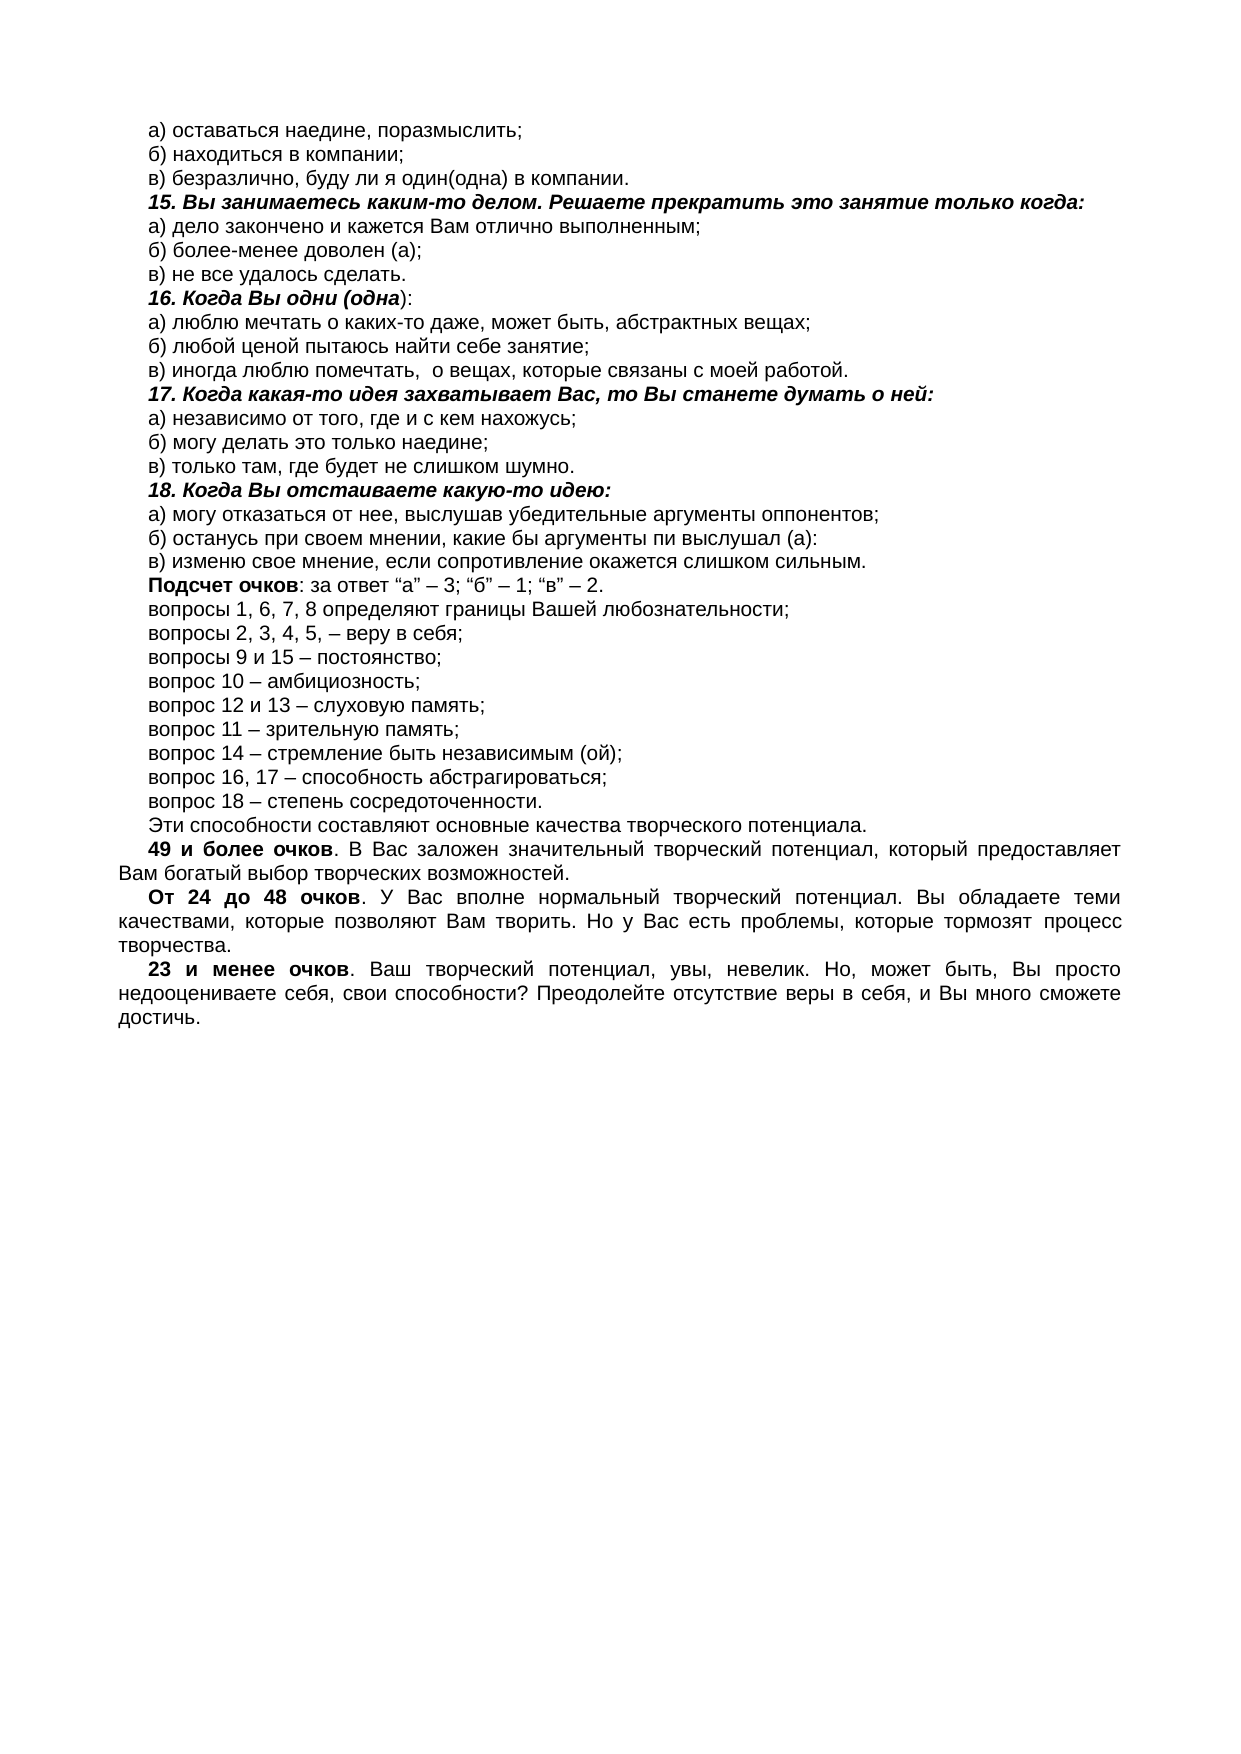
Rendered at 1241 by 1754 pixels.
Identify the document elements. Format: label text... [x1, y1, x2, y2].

text Эти способности составляют основные качества творческого потенциала. [118, 813, 1122, 837]
text вопрос 16, 17 – способность абстрагироваться; [118, 765, 1122, 789]
text б) останусь при своем мнении, какие бы аргументы пи выслушал (а): [118, 525, 1122, 549]
text вопросы 9 и 15 – постоянство; [118, 645, 1122, 669]
text а) оставаться наедине, поразмыслить; [118, 118, 1122, 142]
text б) любой ценой пытаюсь найти себе занятие; [118, 334, 1122, 358]
text а) люблю мечтать о каких-то даже, может быть, абстрактных вещах; [118, 310, 1122, 334]
text б) более-менее доволен (а); [118, 238, 1122, 262]
text б) могу делать это только наедине; [118, 429, 1122, 453]
text вопросы 2, 3, 4, 5, – веру в себя; [118, 621, 1122, 645]
text 23 и менее очков. Ваш творческий потенциал, увы, невелик. Но, может быть, Вы просто недооцениваете себя, свои способности? Преодолейте отсутствие веры в себя, и Вы много сможете достичь. [118, 957, 1122, 1028]
text в) не все удалось сделать. [118, 262, 1122, 286]
text 16. Когда Вы одни (одна): [118, 286, 1122, 310]
text вопрос 14 – стремление быть независимым (ой); [118, 741, 1122, 765]
text в) иногда люблю помечтать, о вещах, которые связаны с моей работой. [118, 358, 1122, 382]
text вопросы 1, 6, 7, 8 определяют границы Вашей любознательности; [118, 597, 1122, 621]
text 18. Когда Вы отстаиваете какую-то идею: [118, 477, 1122, 501]
text 49 и более очков. В Вас заложен значительный творческий потенциал, который предоставляет Вам богатый выбор творческих возможностей. [118, 837, 1122, 885]
text 17. Когда какая-то идея захватывает Вас, то Вы станете думать о ней: [118, 382, 1122, 406]
text 15. Вы занимаетесь каким-то делом. Решаете прекратить это занятие только когда: [118, 190, 1122, 214]
text в) изменю свое мнение, если сопротивление окажется слишком сильным. [118, 549, 1122, 573]
text Подсчет очков: за ответ “а” – 3; “б” – 1; “в” – 2. [118, 573, 1122, 597]
text вопрос 10 – амбициозность; [118, 669, 1122, 693]
text б) находиться в компании; [118, 142, 1122, 166]
text в) безразлично, буду ли я один(одна) в компании. [118, 166, 1122, 190]
text а) могу отказаться от нее, выслушав убедительные аргументы оппонентов; [118, 501, 1122, 525]
text вопрос 18 – степень сосредоточенности. [118, 789, 1122, 813]
text вопрос 11 – зрительную память; [118, 717, 1122, 741]
text вопрос 12 и 13 – слуховую память; [118, 693, 1122, 717]
text а) независимо от того, где и с кем нахожусь; [118, 406, 1122, 429]
text в) только там, где будет не слишком шумно. [118, 453, 1122, 477]
text От 24 до 48 очков. У Вас вполне нормальный творческий потенциал. Вы обладаете теми качествами, которые позволяют Вам творить. Но у Вас есть проблемы, которые тормозят процесс творчества. [118, 885, 1122, 957]
text а) дело закончено и кажется Вам отлично выполненным; [118, 214, 1122, 238]
